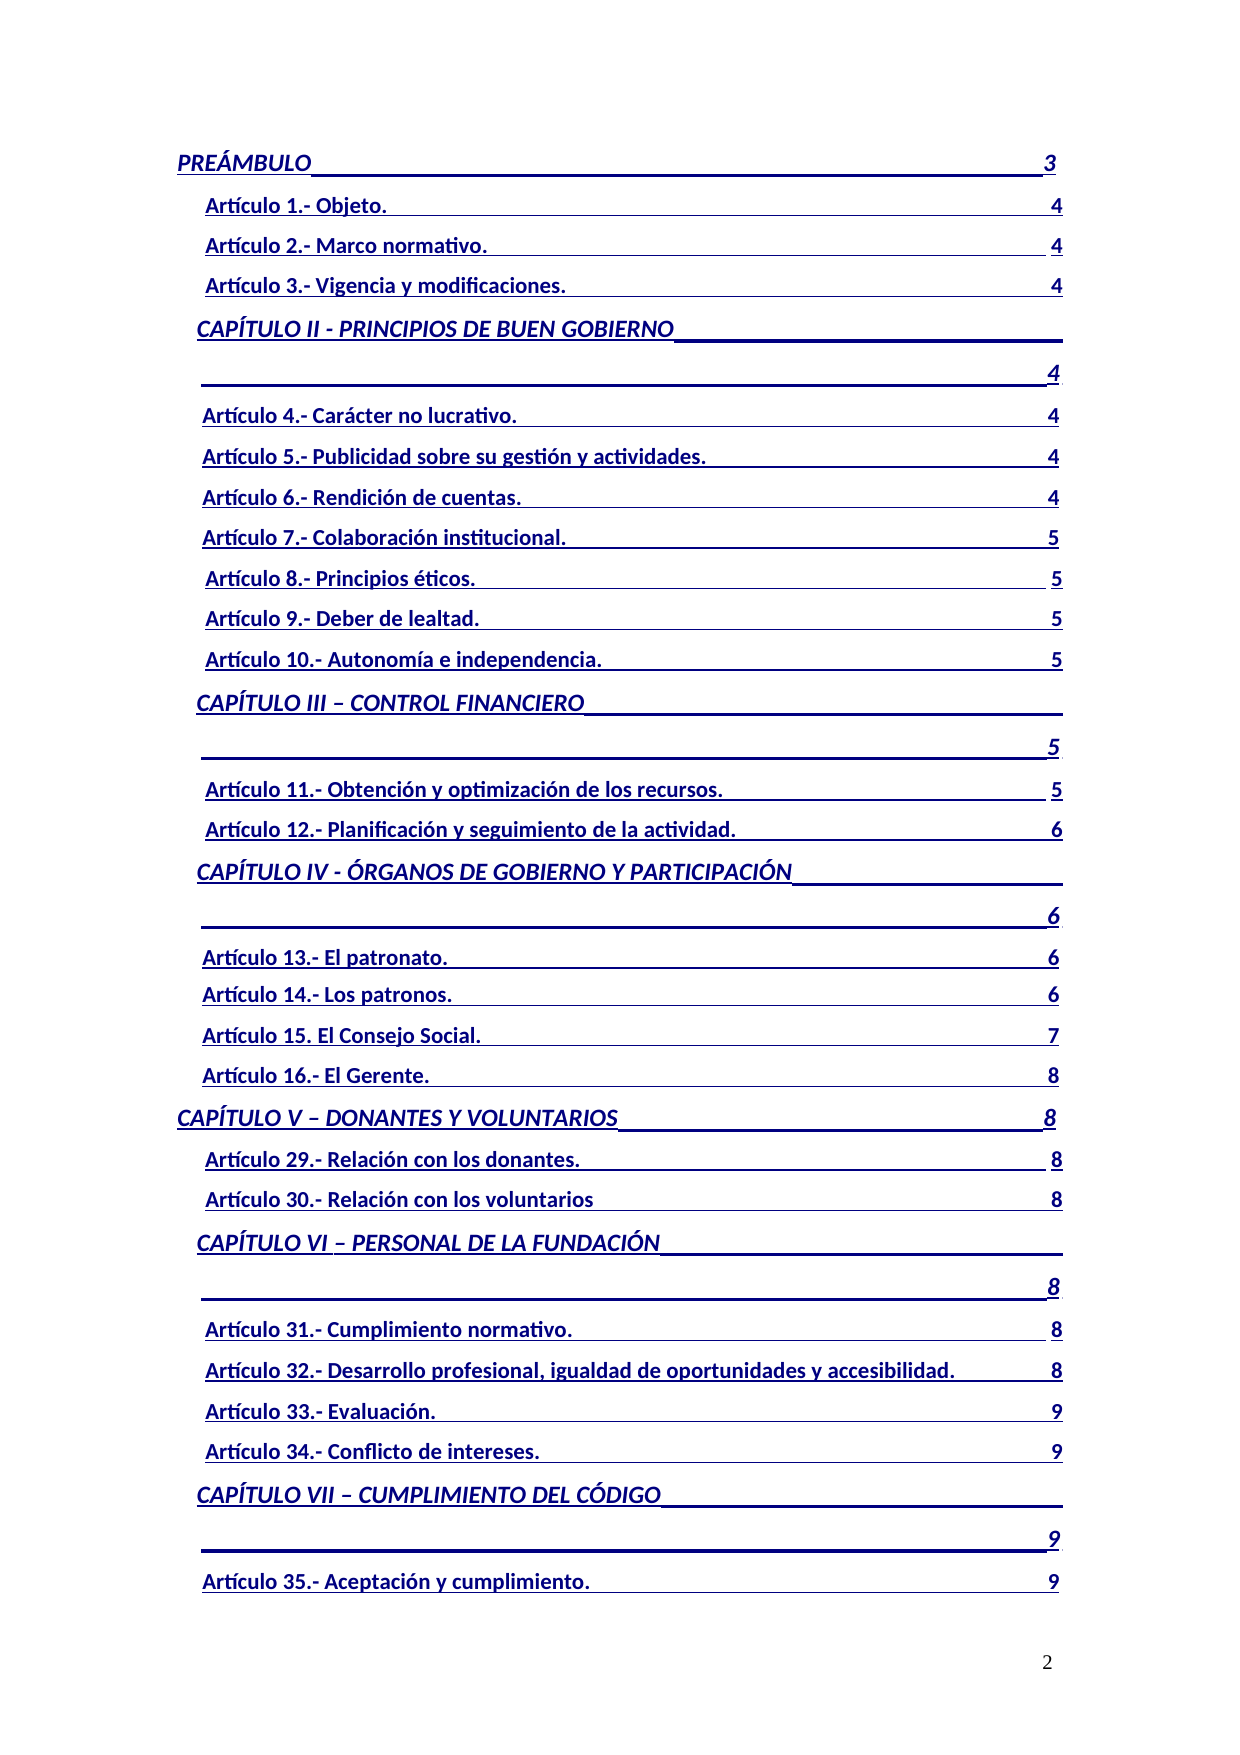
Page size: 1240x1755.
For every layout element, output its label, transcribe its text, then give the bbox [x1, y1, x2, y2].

text Artículo 29.- Relación con los donantes. 8 Artículo 30.- Relación con los voluntarios 8 CAPÍTULO VI – PERSONAL DE LA FUNDACIÓN 8 [177, 1145, 1062, 1302]
subtitle CAPÍTULO V – DONANTES Y VOLUNTARIOS 8 [177, 1102, 1075, 1133]
text Artículo 31.- Cumplimiento normativo. 8 Artículo 32.- Desarrollo profesional, igualdad de oportunidades y accesibilidad. 8 Artículo 33.- Evaluación. 9 Artículo 34.- Conflicto de intereses. 9 CAPÍTULO VII – CUMPLIMIENTO DEL CÓDIGO 9 [177, 1316, 1062, 1554]
text Artículo 14.- Los patronos. 6 [202, 981, 1075, 1009]
text Artículo 35.- Aceptación y cumplimiento. 9 [202, 1567, 1062, 1595]
text Artículo 1.- Objeto. 4 [167, 191, 1062, 219]
text Artículo 4.- Carácter no lucrativo. 4 Artículo 5.- Publicidad sobre su gestión y actividades. 4 Artículo 6.- Rendición de cuentas. 4 Artículo 7.- Colaboración institucional. 5 [202, 401, 1062, 551]
text Artículo 8.- Principios éticos. 5 Artículo 9.- Deber de lealtad. 5 Artículo 10.- Autonomía e independencia. 5 CAPÍTULO III – CONTROL FINANCIERO 5 [177, 564, 1062, 762]
text Artículo 15. El Consejo Social. 7 [202, 1021, 1075, 1049]
text Artículo 2.- Marco normativo. 4 Artículo 3.- Vigencia y modificaciones. 4 CAPÍTULO II - PRINCIPIOS DE BUEN GOBIERNO 4 [177, 231, 1062, 388]
text Artículo 16.- El Gerente. 8 [202, 1061, 1075, 1089]
text Artículo 13.- El patronato. 6 [202, 943, 1075, 971]
subtitle PREÁMBULO 3 [177, 148, 1075, 178]
text Artículo 11.- Obtención y optimización de los recursos. 5 Artículo 12.- Planificación y seguimiento de la actividad. 6 CAPÍTULO IV - ÓRGANOS DE GOBIERNO Y PARTICIPACIÓN 6 [177, 775, 1062, 930]
